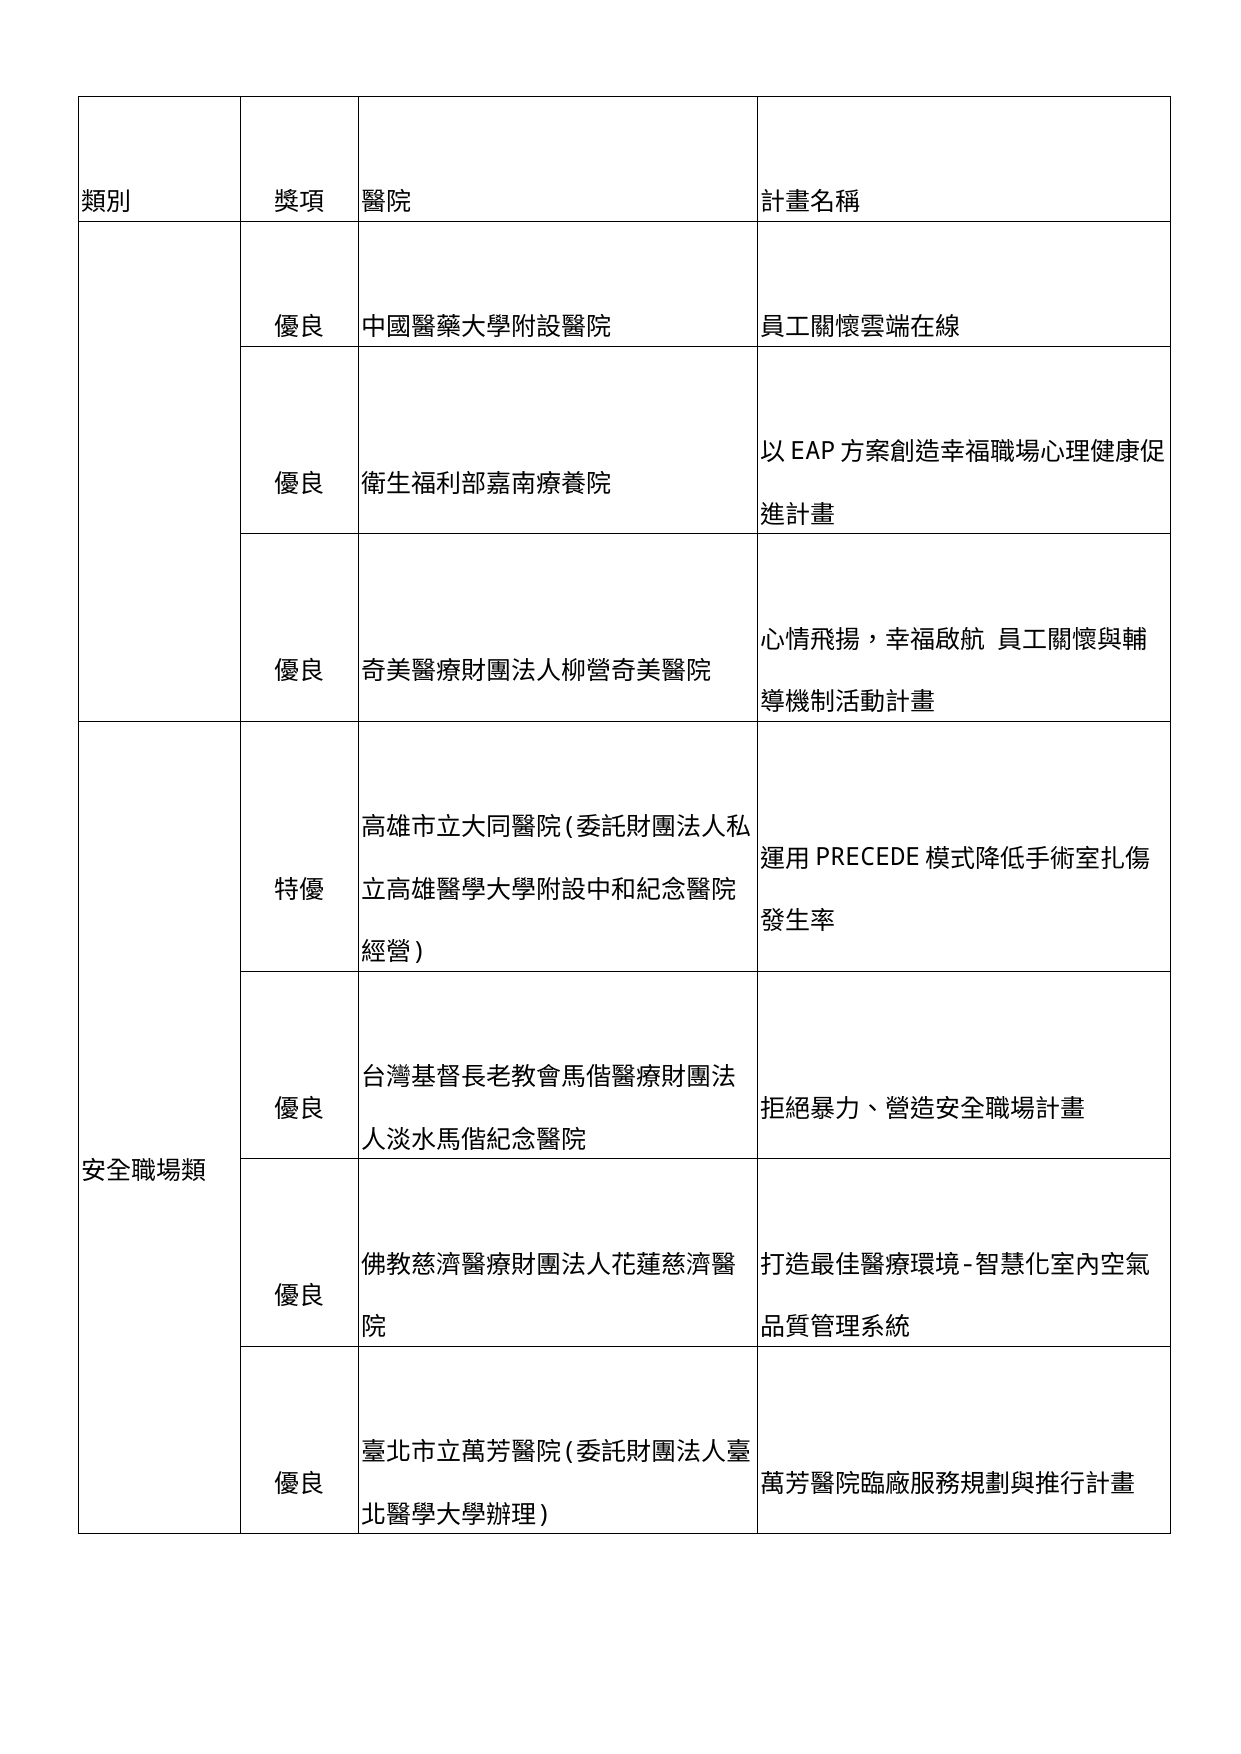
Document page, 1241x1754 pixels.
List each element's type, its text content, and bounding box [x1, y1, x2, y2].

table_cell 佛教慈濟醫療財團法人花蓮慈濟醫院 [359, 1159, 757, 1346]
table_cell 優良 [241, 972, 358, 1158]
table_cell 特優 [241, 722, 358, 971]
table_cell 員工關懷雲端在線 [758, 222, 1170, 346]
table_cell 台灣基督長老教會馬偕醫療財團法人淡水馬偕紀念醫院 [359, 972, 757, 1158]
table_cell 萬芳醫院臨廠服務規劃與推行計畫 [758, 1347, 1170, 1533]
table_cell 優良 [241, 1159, 358, 1346]
table_header 計畫名稱 [758, 97, 1170, 221]
table_cell 衛生福利部嘉南療養院 [359, 347, 757, 533]
table_cell 打造最佳醫療環境-智慧化室內空氣品質管理系統 [758, 1159, 1170, 1346]
table_cell 運用PRECEDE模式降低手術室扎傷發生率 [758, 722, 1170, 971]
table_cell 優良 [241, 347, 358, 533]
table_cell 優良 [241, 534, 358, 721]
table_header 類別 [79, 97, 240, 221]
table_cell 奇美醫療財團法人柳營奇美醫院 [359, 534, 757, 721]
table_cell 臺北市立萬芳醫院(委託財團法人臺北醫學大學辦理) [359, 1347, 757, 1533]
table_header 醫院 [359, 97, 757, 221]
table_cell 優良 [241, 1347, 358, 1533]
table_header 獎項 [241, 97, 358, 221]
table_cell 安全職場類 [79, 722, 240, 1533]
table_cell 拒絕暴力、營造安全職場計畫 [758, 972, 1170, 1158]
table_cell 心情飛揚，幸福啟航 員工關懷與輔導機制活動計畫 [758, 534, 1170, 721]
table_cell [79, 222, 240, 721]
table_cell 中國醫藥大學附設醫院 [359, 222, 757, 346]
table_cell 高雄市立大同醫院(委託財團法人私立高雄醫學大學附設中和紀念醫院經營) [359, 722, 757, 971]
table_cell 優良 [241, 222, 358, 346]
table_cell 以EAP方案創造幸福職場心理健康促進計畫 [758, 347, 1170, 533]
